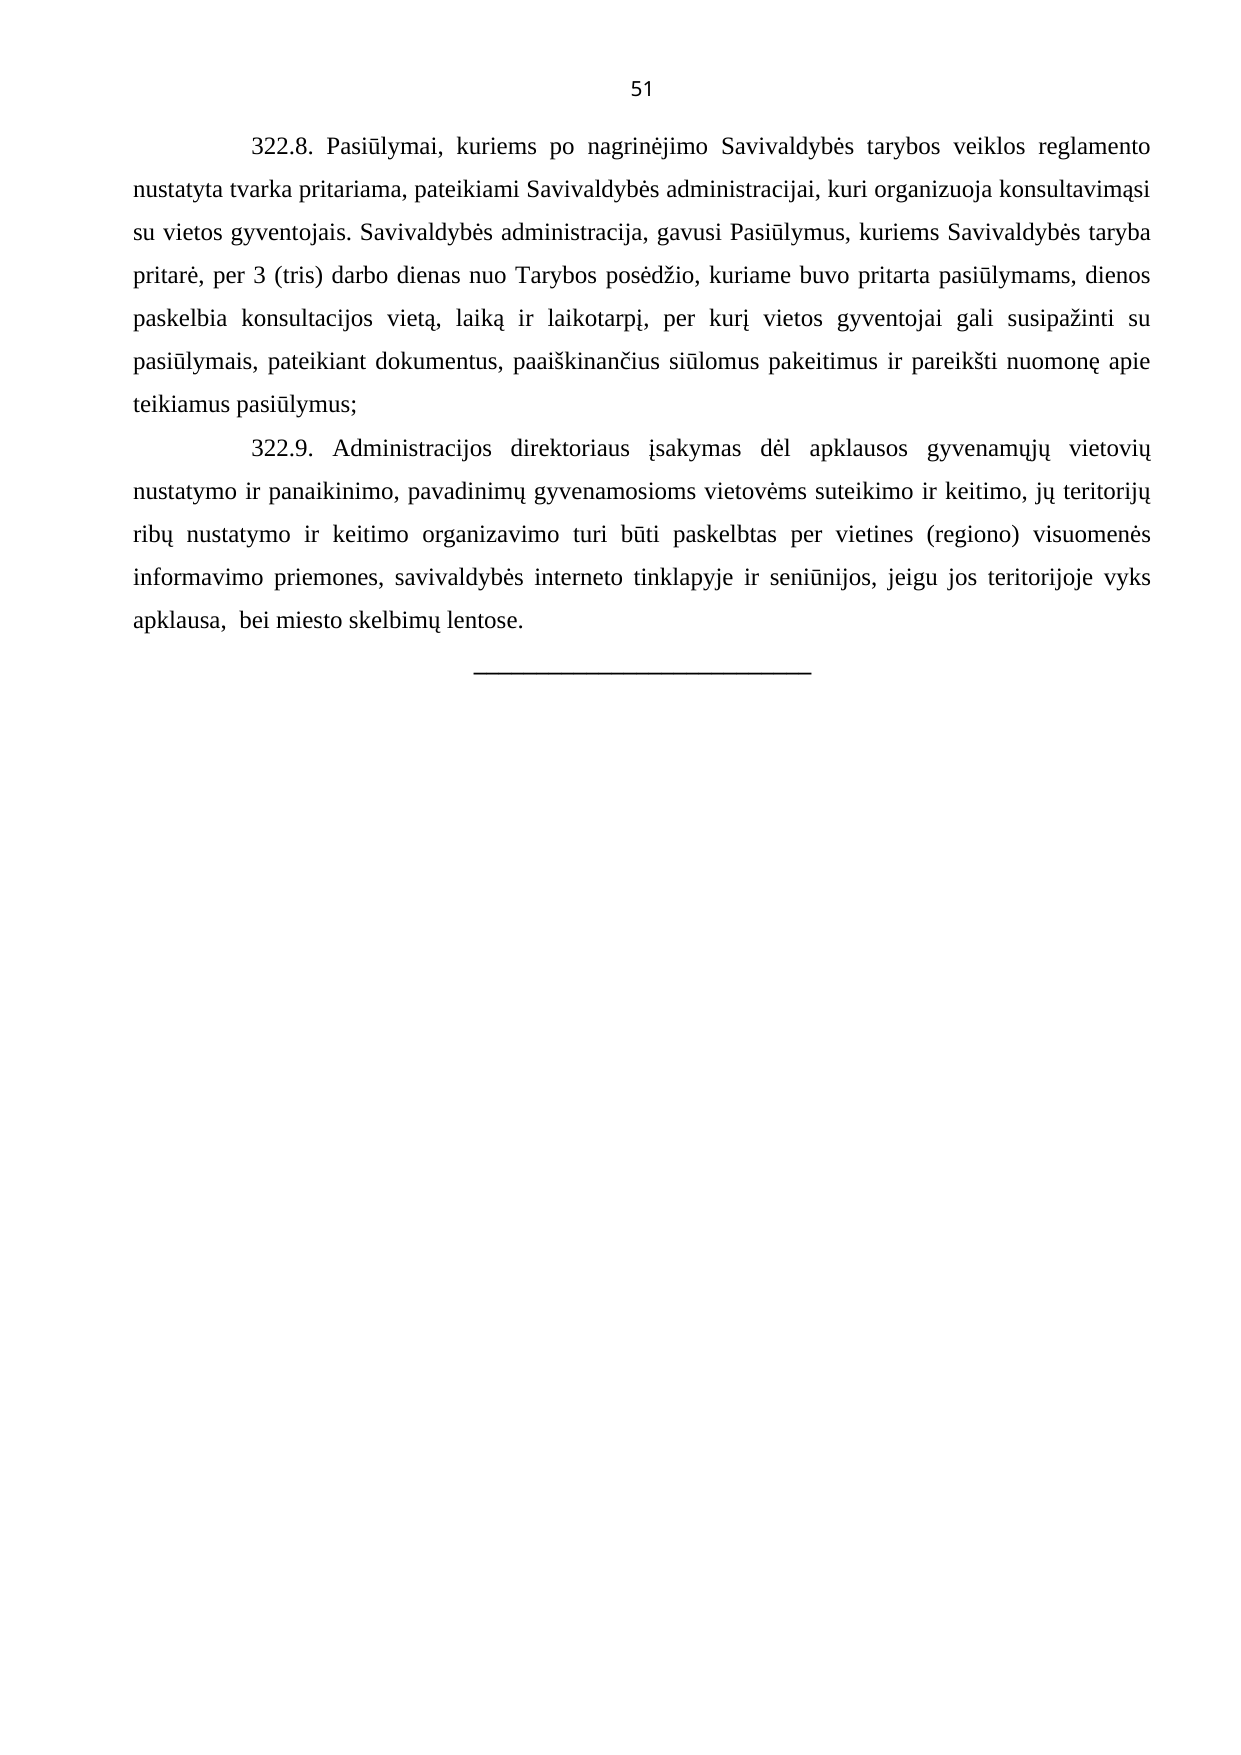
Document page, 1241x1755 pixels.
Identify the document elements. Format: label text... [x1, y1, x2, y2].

text 322.9. Administracijos direktoriaus įsakymas dėl apklausos gyvenamųjų vietovių nustatymo ir panaikinimo, pavadinimų gyvenamosioms vietovėms suteikimo ir keitimo, jų teritorijų ribų nustatymo ir keitimo organizavimo turi būti paskelbtas per vietines (regiono) visuomenės informavimo priemones, savivaldybės interneto tinklapyje ir seniūnijos, jeigu jos teritorijoje vyks apklausa, bei miesto skelbimų lentose. [133, 433, 1152, 634]
text ___________________________ [133, 648, 1152, 677]
text 322.8. Pasiūlymai, kuriems po nagrinėjimo Savivaldybės tarybos veiklos reglamento nustatyta tvarka pritariama, pateikiami Savivaldybės administracijai, kuri organizuoja konsultavimąsi su vietos gyventojais. Savivaldybės administracija, gavusi Pasiūlymus, kuriems Savivaldybės taryba pritarė, per 3 (tris) darbo dienas nuo Tarybos posėdžio, kuriame buvo pritarta pasiūlymams, dienos paskelbia konsultacijos vietą, laiką ir laikotarpį, per kurį vietos gyventojai gali susipažinti su pasiūlymais, pateikiant dokumentus, paaiškinančius siūlomus pakeitimus ir pareikšti nuomonę apie teikiamus pasiūlymus; [133, 131, 1152, 418]
